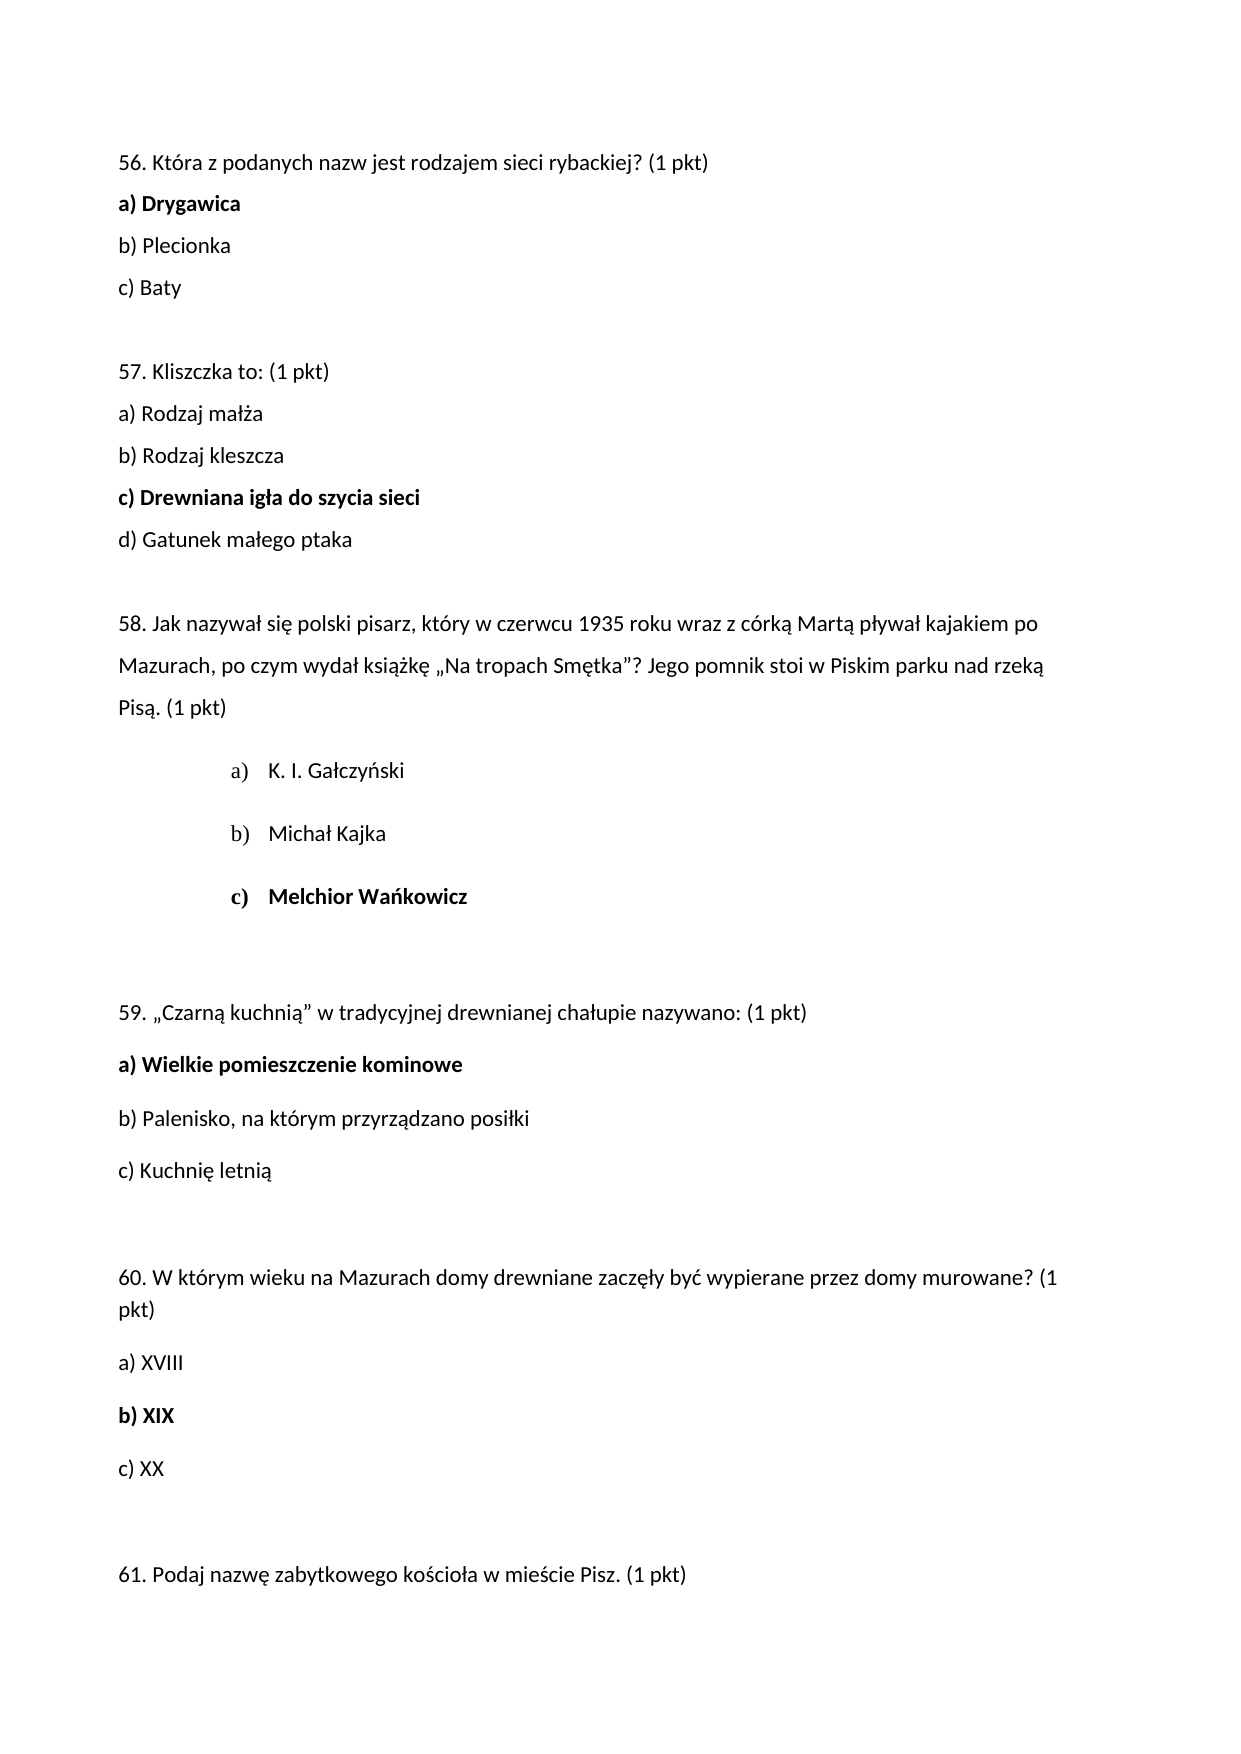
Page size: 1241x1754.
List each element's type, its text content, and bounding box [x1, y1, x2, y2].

text 59. „Czarną kuchnią” w tradycyjnej drewnianej chałupie nazywano: (1 pkt) [118, 998, 1093, 1026]
text c) Kuchnię letnią [118, 1157, 1093, 1185]
text c) XX [118, 1454, 1093, 1482]
text b) Rodzaj kleszcza [118, 441, 1093, 469]
text c) Drewniana igła do szycia sieci [118, 483, 1093, 511]
text 57. Kliszczka to: (1 pkt) [118, 357, 1093, 386]
text b) Plecionka [118, 232, 1093, 259]
text 58. Jak nazywał się polski pisarz, który w czerwcu 1935 roku wraz z córką Martą pływał kajakiem po Mazurach, po czym wydał książkę „Na tropach Smętka”? Jego pomnik stoi w Piskim parku nad rzeką Pisą. (1 pkt) [118, 609, 1093, 721]
list Michał Kajka [231, 819, 1093, 847]
list Melchior Wańkowicz [231, 882, 1093, 910]
text d) Gatunek małego ptaka [118, 525, 1093, 553]
text b) XIX [118, 1401, 1093, 1429]
text a) Drygawica [118, 189, 1093, 218]
text 60. W którym wieku na Mazurach domy drewniane zaczęły być wypierane przez domy murowane? (1 pkt) [118, 1263, 1093, 1323]
list K. I. Gałczyński [231, 756, 1093, 784]
text 56. Która z podanych nazw jest rodzajem sieci rybackiej? (1 pkt) [118, 148, 1093, 176]
text a) XVIII [118, 1348, 1093, 1376]
text a) Wielkie pomieszczenie kominowe [118, 1051, 1093, 1079]
text c) Baty [118, 273, 1093, 302]
text b) Palenisko, na którym przyrządzano posiłki [118, 1104, 1093, 1132]
text a) Rodzaj małża [118, 399, 1093, 427]
text 61. Podaj nazwę zabytkowego kościoła w mieście Pisz. (1 pkt) [118, 1560, 1093, 1588]
